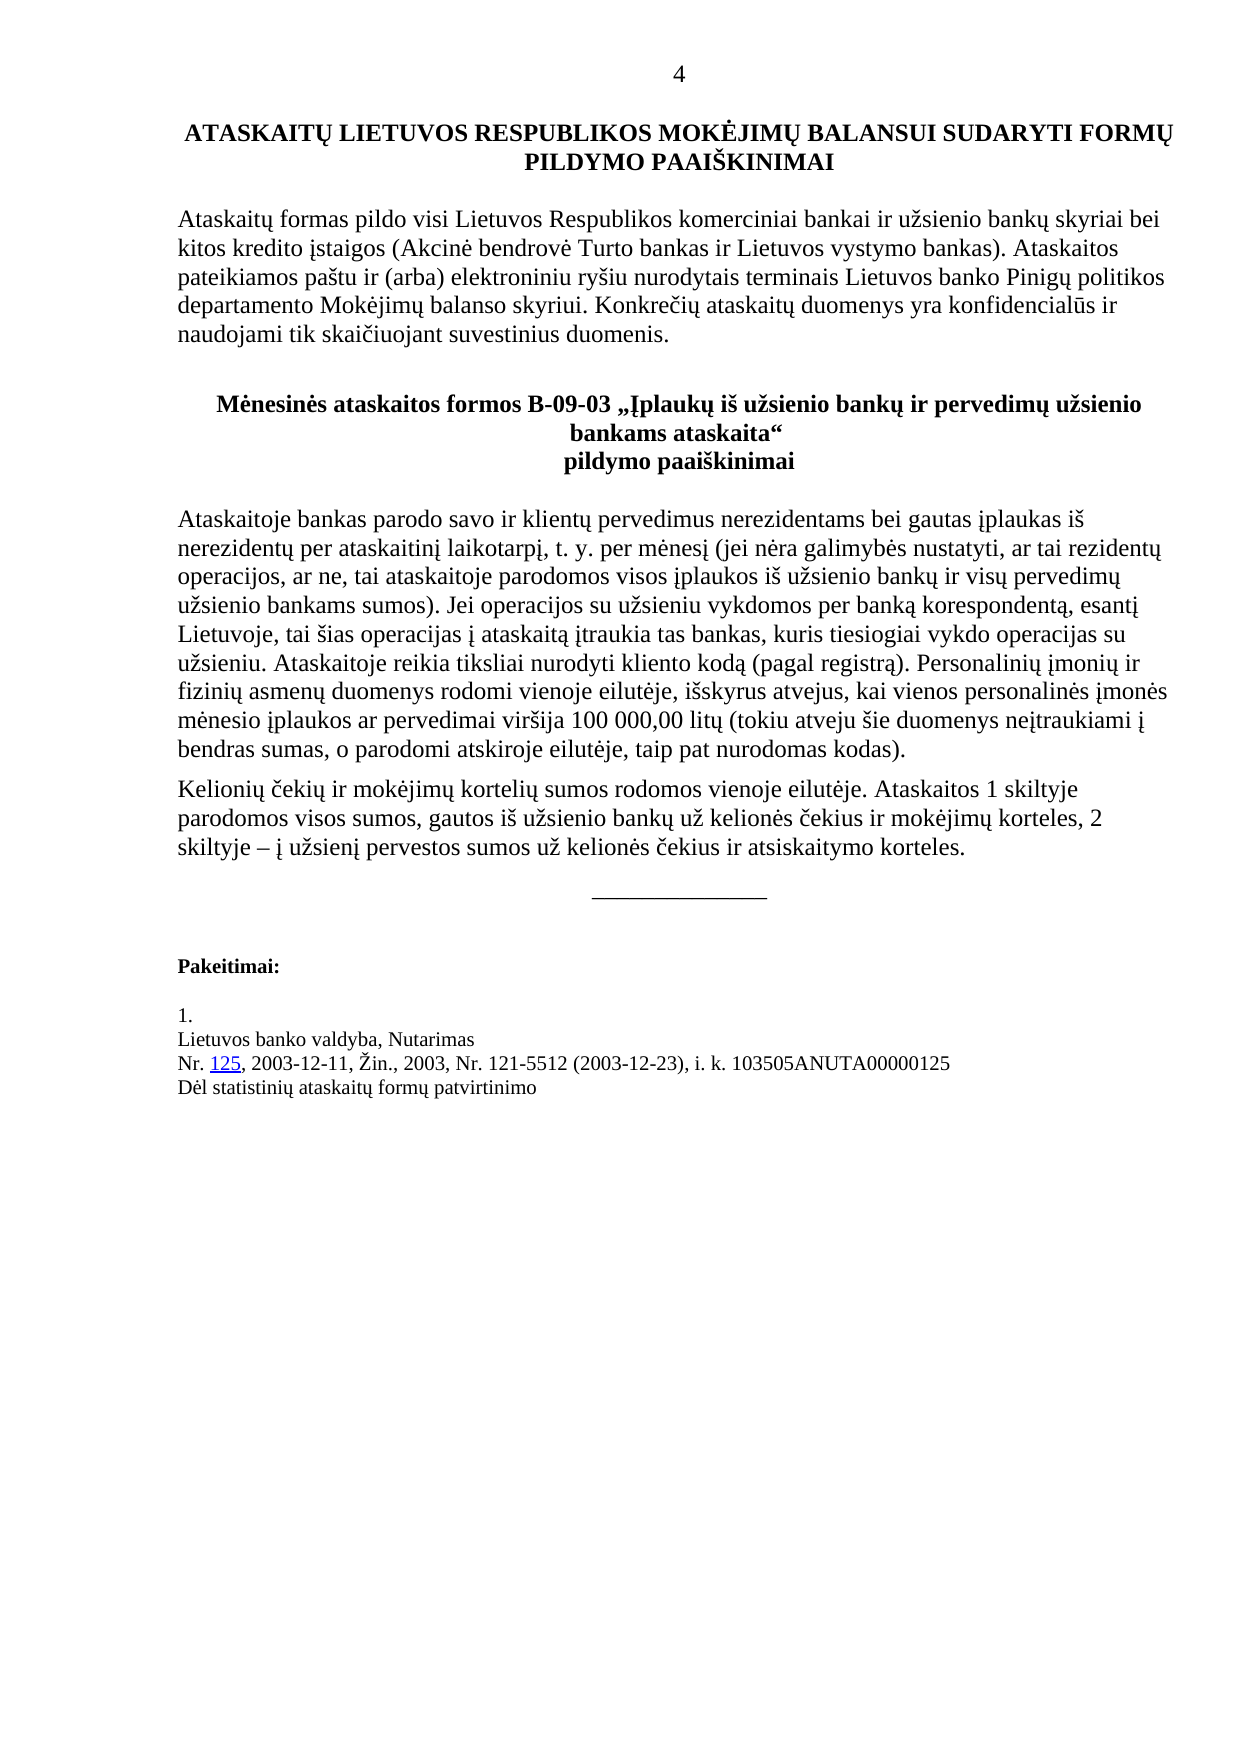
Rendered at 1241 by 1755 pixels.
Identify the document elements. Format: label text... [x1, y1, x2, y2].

text Kelionių čekių ir mokėjimų kortelių sumos rodomos vienoje eilutėje. Ataskaitos 1 skiltyje parodomos visos sumos, gautos iš užsienio bankų už kelionės čekius ir mokėjimų korteles, 2 skiltyje – į užsienį pervestos sumos už kelionės čekius ir atsiskaitymo korteles. [177, 774, 1181, 861]
text Ataskaitų formas pildo visi Lietuvos Respublikos komerciniai bankai ir užsienio bankų skyriai bei kitos kredito įstaigos (Akcinė bendrovė Turto bankas ir Lietuvos vystymo bankas). Ataskaitos pateikiamos paštu ir (arba) elektroniniu ryšiu nurodytais terminais Lietuvos banko Pinigų politikos departamento Mokėjimų balanso skyriui. Konkrečių ataskaitų duomenys yra konfidencialūs ir naudojami tik skaičiuojant suvestinius duomenis. [177, 204, 1181, 348]
text pildymo paaiškinimai [177, 446, 1181, 475]
text ______________ [177, 873, 1181, 902]
text Pakeitimai: [177, 954, 1181, 978]
text Mėnesinės ataskaitos formos B-09-03 „Įplaukų iš užsienio bankų ir pervedimų užsienio bankams ataskaita“ [177, 389, 1181, 446]
text Dėl statistinių ataskaitų formų patvirtinimo [177, 1075, 1181, 1099]
text Lietuvos banko valdyba, Nutarimas [177, 1027, 1181, 1051]
text Ataskaitų Lietuvos Respublikos mokėjimų balansui sudaryti formų pildymo paaiškinimai [177, 118, 1181, 176]
text 1. [177, 1002, 1181, 1027]
text Ataskaitoje bankas parodo savo ir klientų pervedimus nerezidentams bei gautas įplaukas iš nerezidentų per ataskaitinį laikotarpį, t. y. per mėnesį (jei nėra galimybės nustatyti, ar tai rezidentų operacijos, ar ne, tai ataskaitoje parodomos visos įplaukos iš užsienio bankų ir visų pervedimų užsienio bankams sumos). Jei operacijos su užsieniu vykdomos per banką korespondentą, esantį Lietuvoje, tai šias operacijas į ataskaitą įtraukia tas bankas, kuris tiesiogiai vykdo operacijas su užsieniu. Ataskaitoje reikia tiksliai nurodyti kliento kodą (pagal registrą). Personalinių įmonių ir fizinių asmenų duomenys rodomi vienoje eilutėje, išskyrus atvejus, kai vienos personalinės įmonės mėnesio įplaukos ar pervedimai viršija 100 000,00 litų (tokiu atveju šie duomenys neįtraukiami į bendras sumas, o parodomi atskiroje eilutėje, taip pat nurodomas kodas). [177, 504, 1181, 763]
text Nr. 125, 2003-12-11, Žin., 2003, Nr. 121-5512 (2003-12-23), i. k. 103505ANUTA00000125 [177, 1051, 1181, 1075]
